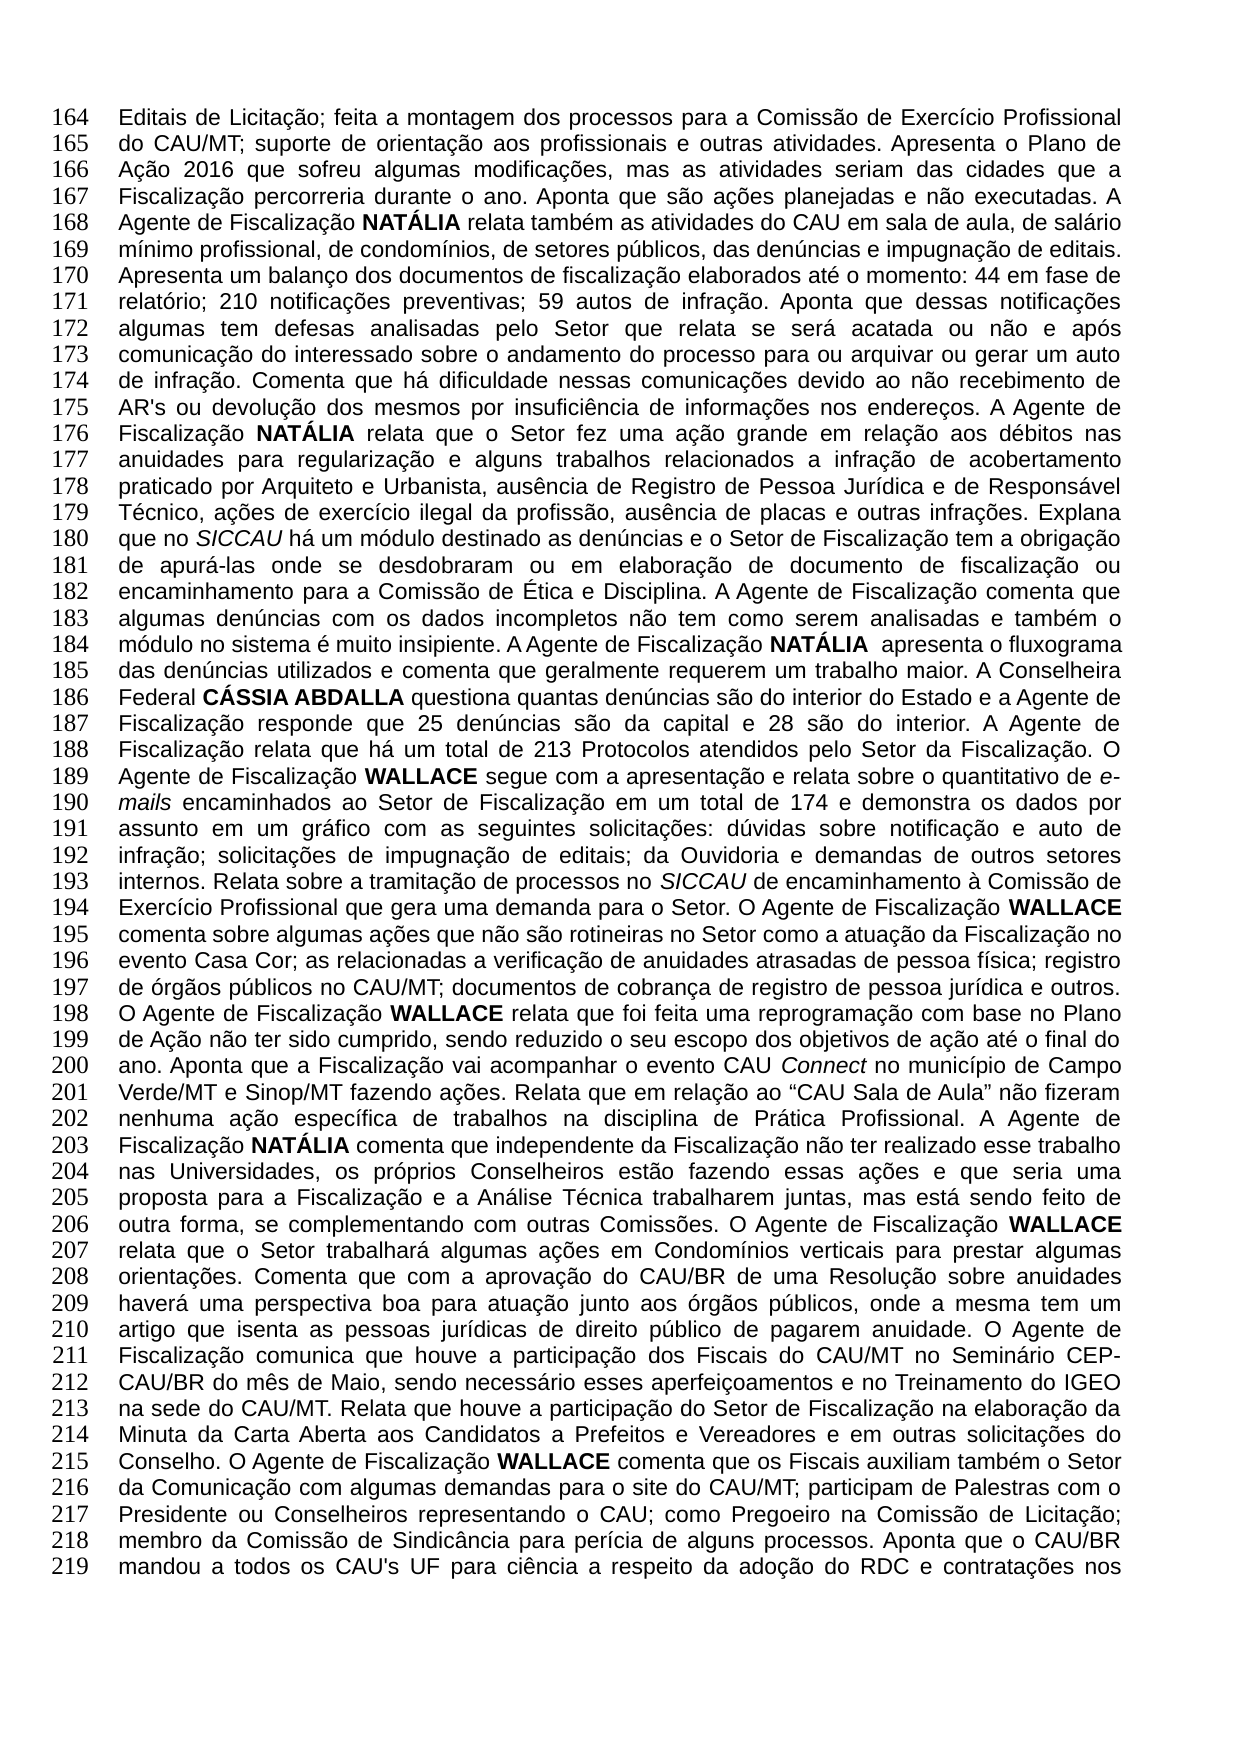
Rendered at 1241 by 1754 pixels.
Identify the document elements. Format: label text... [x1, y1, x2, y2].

text Editais de Licitação; feita a montagem dos processos para a Comissão de Exercício Profissional do CAU/MT; suporte de orientação aos profissionais e outras atividades. Apresenta o Plano de Ação 2016 que sofreu algumas modificações, mas as atividades seriam das cidades que a Fiscalização percorreria durante o ano. Aponta que são ações planejadas e não executadas. A Agente de Fiscalização NATÁLIA relata também as atividades do CAU em sala de aula, de salário mínimo profissional, de condomínios, de setores públicos, das denúncias e impugnação de editais. Apresenta um balanço dos documentos de fiscalização elaborados até o momento: 44 em fase de relatório; 210 notificações preventivas; 59 autos de infração. Aponta que dessas notificações algumas tem defesas analisadas pelo Setor que relata se será acatada ou não e após comunicação do interessado sobre o andamento do processo para ou arquivar ou gerar um auto de infração. Comenta que há dificuldade nessas comunicações devido ao não recebimento de AR's ou devolução dos mesmos por insuficiência de informações nos endereços. A Agente de Fiscalização NATÁLIA relata que o Setor fez uma ação grande em relação aos débitos nas anuidades para regularização e alguns trabalhos relacionados a infração de acobertamento praticado por Arquiteto e Urbanista, ausência de Registro de Pessoa Jurídica e de Responsável Técnico, ações de exercício ilegal da profissão, ausência de placas e outras infrações. Explana que no SICCAU há um módulo destinado as denúncias e o Setor de Fiscalização tem a obrigação de apurá-las onde se desdobraram ou em elaboração de documento de fiscalização ou encaminhamento para a Comissão de Ética e Disciplina. A Agente de Fiscalização comenta que algumas denúncias com os dados incompletos não tem como serem analisadas e também o módulo no sistema é muito insipiente. A Agente de Fiscalização NATÁLIA apresenta o fluxograma das denúncias utilizados e comenta que geralmente requerem um trabalho maior. A Conselheira Federal CÁSSIA ABDALLA questiona quantas denúncias são do interior do Estado e a Agente de Fiscalização responde que 25 denúncias são da capital e 28 são do interior. A Agente de Fiscalização relata que há um total de 213 Protocolos atendidos pelo Setor da Fiscalização. O Agente de Fiscalização WALLACE segue com a apresentação e relata sobre o quantitativo de e-mails encaminhados ao Setor de Fiscalização em um total de 174 e demonstra os dados por assunto em um gráfico com as seguintes solicitações: dúvidas sobre notificação e auto de infração; solicitações de impugnação de editais; da Ouvidoria e demandas de outros setores internos. Relata sobre a tramitação de processos no SICCAU de encaminhamento à Comissão de Exercício Profissional que gera uma demanda para o Setor. O Agente de Fiscalização WALLACE comenta sobre algumas ações que não são rotineiras no Setor como a atuação da Fiscalização no evento Casa Cor; as relacionadas a verificação de anuidades atrasadas de pessoa física; registro de órgãos públicos no CAU/MT; documentos de cobrança de registro de pessoa jurídica e outros. O Agente de Fiscalização WALLACE relata que foi feita uma reprogramação com base no Plano de Ação não ter sido cumprido, sendo reduzido o seu escopo dos objetivos de ação até o final do ano. Aponta que a Fiscalização vai acompanhar o evento CAU Connect no município de Campo Verde/MT e Sinop/MT fazendo ações. Relata que em relação ao “CAU Sala de Aula” não fizeram nenhuma ação específica de trabalhos na disciplina de Prática Profissional. A Agente de Fiscalização NATÁLIA comenta que independente da Fiscalização não ter realizado esse trabalho nas Universidades, os próprios Conselheiros estão fazendo essas ações e que seria uma proposta para a Fiscalização e a Análise Técnica trabalharem juntas, mas está sendo feito de outra forma, se complementando com outras Comissões. O Agente de Fiscalização WALLACE relata que o Setor trabalhará algumas ações em Condomínios verticais para prestar algumas orientações. Comenta que com a aprovação do CAU/BR de uma Resolução sobre anuidades haverá uma perspectiva boa para atuação junto aos órgãos públicos, onde a mesma tem um artigo que isenta as pessoas jurídicas de direito público de pagarem anuidade. O Agente de Fiscalização comunica que houve a participação dos Fiscais do CAU/MT no Seminário CEP-CAU/BR do mês de Maio, sendo necessário esses aperfeiçoamentos e no Treinamento do IGEO na sede do CAU/MT. Relata que houve a participação do Setor de Fiscalização na elaboração da Minuta da Carta Aberta aos Candidatos a Prefeitos e Vereadores e em outras solicitações do Conselho. O Agente de Fiscalização WALLACE comenta que os Fiscais auxiliam também o Setor da Comunicação com algumas demandas para o site do CAU/MT; participam de Palestras com o Presidente ou Conselheiros representando o CAU; como Pregoeiro na Comissão de Licitação; membro da Comissão de Sindicância para perícia de alguns processos. Aponta que o CAU/BR mandou a todos os CAU's UF para ciência a respeito da adoção do RDC e contratações nos [118, 104, 1122, 1579]
